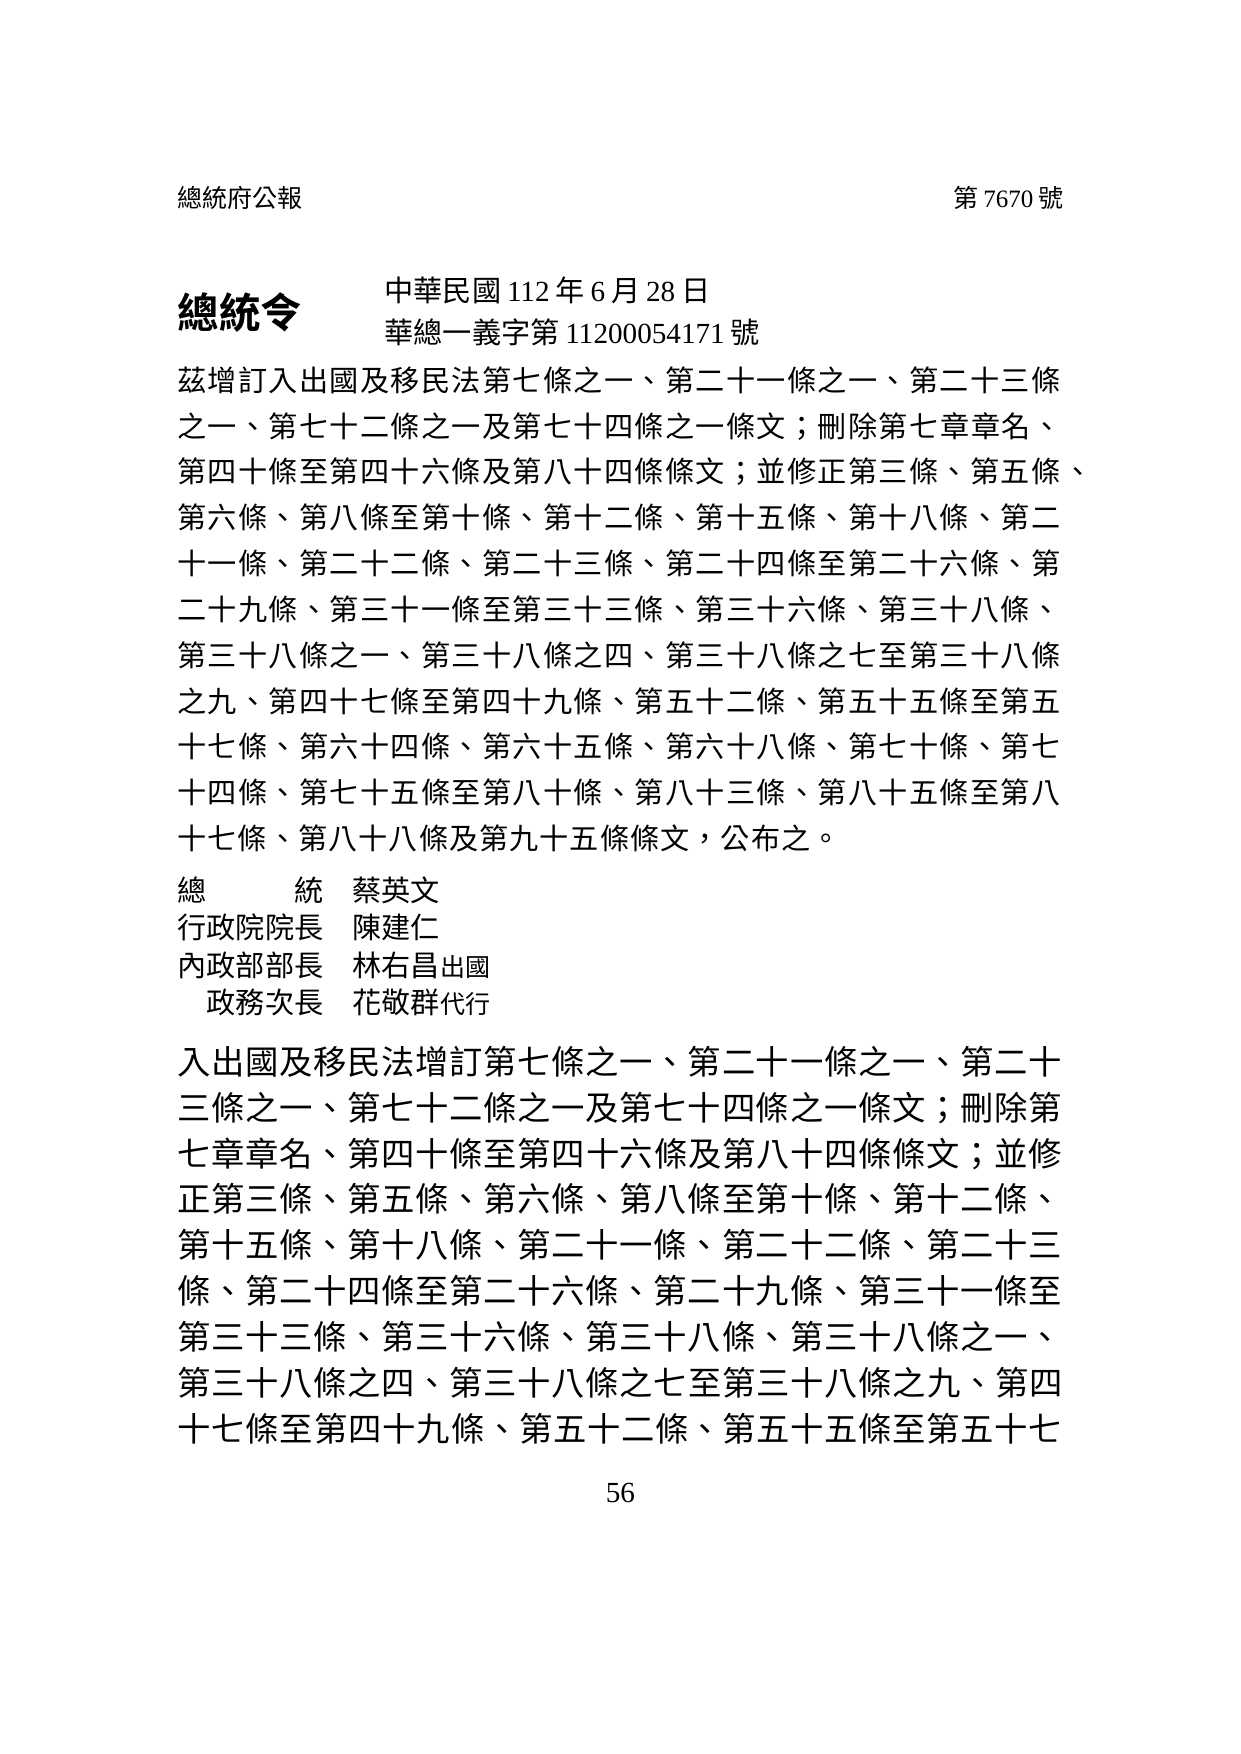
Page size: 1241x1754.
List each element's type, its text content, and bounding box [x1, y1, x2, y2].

table_header 中華民國112年6月28日 華總一義字第11200054171號 [381, 266, 877, 354]
text 總 統 蔡英文 行政院院長 陳建仁 內政部部長 林右昌出國 政務次長 花敬群代行 [177, 871, 1063, 1021]
text 入出國及移民法增訂第七條之一、第二十一條之一、第二十三條之一、第七十二條之一及第七十四條之一條文；刪除第七章章名、第四十條至第四十六條及第八十四條條文；並修正第三條、第五條、第六條、第八條至第十條、第十二條、第十五條、第十八條、第二十一條、第二十二條、第二十三條、第二十四條至第二十六條、第二十九條、第三十一條至第三十三條、第三十六條、第三十八條、第三十八條之一、第三十八條之四、第三十八條之七至第三十八條之九、第四十七條至第四十九條、第五十二條、第五十五條至第五十七 [177, 1038, 1063, 1450]
text 茲增訂入出國及移民法第七條之一、第二十一條之一、第二十三條之一、第七十二條之一及第七十四條之一條文；刪除第七章章名、第四十條至第四十六條及第八十四條條文；並修正第三條、第五條、第六條、第八條至第十條、第十二條、第十五條、第十八條、第二十一條、第二十二條、第二十三條、第二十四條至第二十六條、第二十九條、第三十一條至第三十三條、第三十六條、第三十八條、第三十八條之一、第三十八條之四、第三十八條之七至第三十八條之九、第四十七條至第四十九條、第五十二條、第五十五條至第五十七條、第六十四條、第六十五條、第六十八條、第七十條、第七十四條、第七十五條至第八十條、第八十三條、第八十五條至第八十七條、第八十八條及第九十五條條文，公布之。 [177, 354, 1063, 859]
table_header 總統令 [174, 266, 381, 354]
